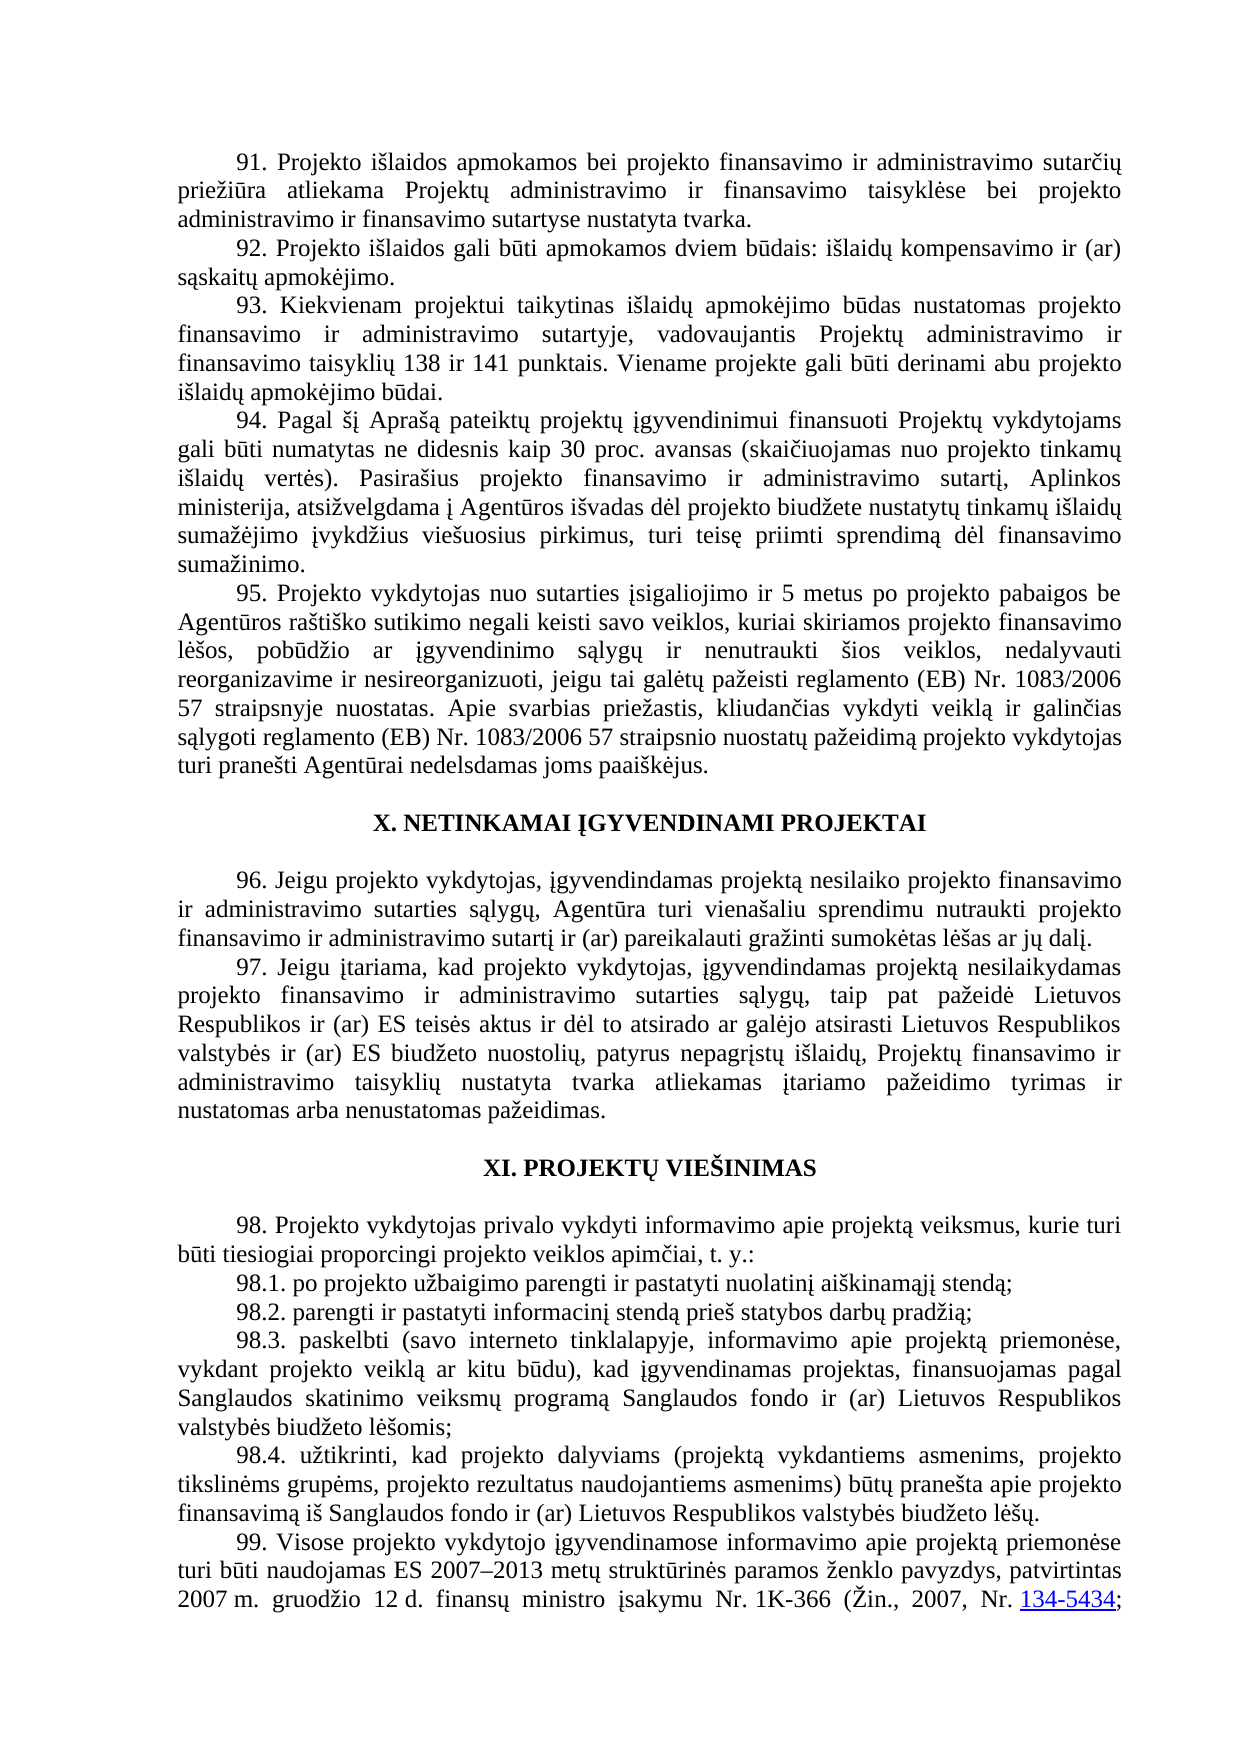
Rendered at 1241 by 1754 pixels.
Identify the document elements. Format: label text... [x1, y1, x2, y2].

text 95. Projekto vykdytojas nuo sutarties įsigaliojimo ir 5 metus po projekto pabaigos be Agentūros raštiško sutikimo negali keisti savo veiklos, kuriai skiriamos projekto finansavimo lėšos, pobūdžio ar įgyvendinimo sąlygų ir nenutraukti šios veiklos, nedalyvauti reorganizavime ir nesireorganizuoti, jeigu tai galėtų pažeisti reglamento (EB) Nr. 1083/2006 57 straipsnyje nuostatas. Apie svarbias priežastis, kliudančias vykdyti veiklą ir galinčias sąlygoti reglamento (EB) Nr. 1083/2006 57 straipsnio nuostatų pažeidimą projekto vykdytojas turi pranešti Agentūrai nedelsdamas joms paaiškėjus. [177, 578, 1122, 779]
text 97. Jeigu įtariama, kad projekto vykdytojas, įgyvendindamas projektą nesilaikydamas projekto finansavimo ir administravimo sutarties sąlygų, taip pat pažeidė Lietuvos Respublikos ir (ar) ES teisės aktus ir dėl to atsirado ar galėjo atsirasti Lietuvos Respublikos valstybės ir (ar) ES biudžeto nuostolių, patyrus nepagrįstų išlaidų, Projektų finansavimo ir administravimo taisyklių nustatyta tvarka atliekamas įtariamo pažeidimo tyrimas ir nustatomas arba nenustatomas pažeidimas. [177, 952, 1122, 1124]
text 98.4. užtikrinti, kad projekto dalyviams (projektą vykdantiems asmenims, projekto tikslinėms grupėms, projekto rezultatus naudojantiems asmenims) būtų pranešta apie projekto finansavimą iš Sanglaudos fondo ir (ar) Lietuvos Respublikos valstybės biudžeto lėšų. [177, 1441, 1122, 1527]
text 91. Projekto išlaidos apmokamos bei projekto finansavimo ir administravimo sutarčių priežiūra atliekama Projektų administravimo ir finansavimo taisyklėse bei projekto administravimo ir finansavimo sutartyse nustatyta tvarka. [177, 147, 1122, 233]
text 94. Pagal šį Aprašą pateiktų projektų įgyvendinimui finansuoti Projektų vykdytojams gali būti numatytas ne didesnis kaip 30 proc. avansas (skaičiuojamas nuo projekto tinkamų išlaidų vertės). Pasirašius projekto finansavimo ir administravimo sutartį, Aplinkos ministerija, atsižvelgdama į Agentūros išvadas dėl projekto biudžete nustatytų tinkamų išlaidų sumažėjimo įvykdžius viešuosius pirkimus, turi teisę priimti sprendimą dėl finansavimo sumažinimo. [177, 406, 1122, 578]
text 98.2. parengti ir pastatyti informacinį stendą prieš statybos darbų pradžią; [177, 1297, 1122, 1326]
text 98. Projekto vykdytojas privalo vykdyti informavimo apie projektą veiksmus, kurie turi būti tiesiogiai proporcingi projekto veiklos apimčiai, t. y.: [177, 1211, 1122, 1268]
text 98.1. po projekto užbaigimo parengti ir pastatyti nuolatinį aiškinamąjį stendą; [177, 1268, 1122, 1297]
text 96. Jeigu projekto vykdytojas, įgyvendindamas projektą nesilaiko projekto finansavimo ir administravimo sutarties sąlygų, Agentūra turi vienašaliu sprendimu nutraukti projekto finansavimo ir administravimo sutartį ir (ar) pareikalauti gražinti sumokėtas lėšas ar jų dalį. [177, 866, 1122, 952]
text X. NETINKAMAI ĮGYVENDINAMI PROJEKTAI [177, 808, 1122, 837]
text 99. Visose projekto vykdytojo įgyvendinamose informavimo apie projektą priemonėse turi būti naudojamas ES 2007–2013 metų struktūrinės paramos ženklo pavyzdys, patvirtintas 2007 m. gruodžio 12 d. finansų ministro įsakymu Nr. 1K-366 (Žin., 2007, Nr. 134-5434; [177, 1527, 1122, 1613]
text 92. Projekto išlaidos gali būti apmokamos dviem būdais: išlaidų kompensavimo ir (ar) sąskaitų apmokėjimo. [177, 233, 1122, 291]
text 93. Kiekvienam projektui taikytinas išlaidų apmokėjimo būdas nustatomas projekto finansavimo ir administravimo sutartyje, vadovaujantis Projektų administravimo ir finansavimo taisyklių 138 ir 141 punktais. Viename projekte gali būti derinami abu projekto išlaidų apmokėjimo būdai. [177, 291, 1122, 406]
text XI. PROJEKTŲ VIEŠINIMAS [177, 1153, 1122, 1182]
text 98.3. paskelbti (savo interneto tinklalapyje, informavimo apie projektą priemonėse, vykdant projekto veiklą ar kitu būdu), kad įgyvendinamas projektas, finansuojamas pagal Sanglaudos skatinimo veiksmų programą Sanglaudos fondo ir (ar) Lietuvos Respublikos valstybės biudžeto lėšomis; [177, 1326, 1122, 1441]
